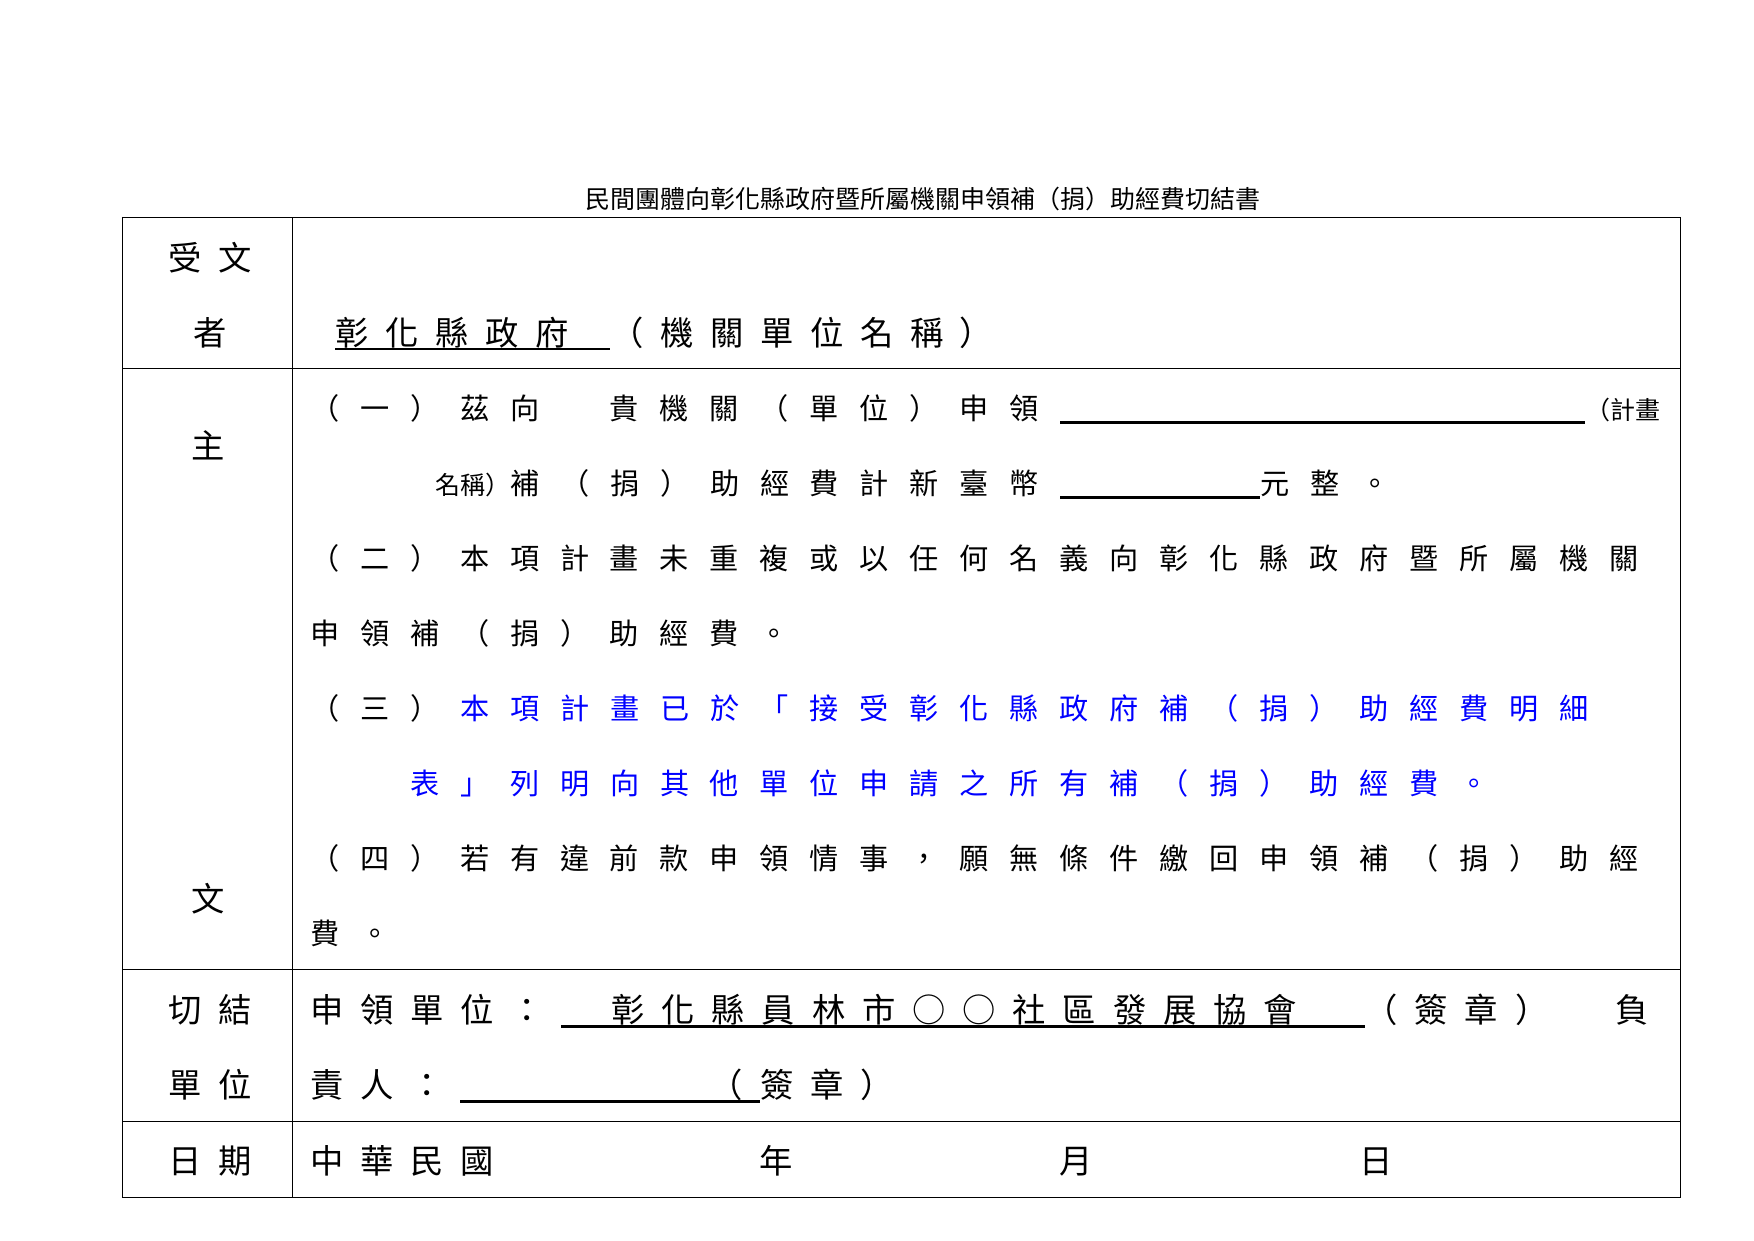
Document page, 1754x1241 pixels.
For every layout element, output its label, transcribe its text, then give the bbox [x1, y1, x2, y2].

table_cell 日期 [123, 1122, 292, 1197]
text 民間團體向彰化縣政府暨所屬機關申領補（捐）助經費切結書 [160, 179, 1685, 217]
table_cell 申領單位： 彰化縣員林市○○社區發展協會 （簽章） 負責人： （簽章） [293, 970, 1680, 1121]
table_cell 切結單位 [123, 970, 292, 1121]
table_header 彰化縣政府 （機關單位名稱） [293, 218, 1680, 368]
table_cell 主文 [123, 369, 292, 969]
table_header 受文者 [123, 218, 292, 368]
table_cell 中華民國 年 月 日 [293, 1122, 1680, 1197]
table_cell （一）茲向 貴機關（單位）申領 （計畫名稱）補（捐）助經費計新臺幣 元整。 （二）本項計畫未重複或以任何名義向彰化縣政府暨所屬機關申領補（捐）助經費。 （三）本項計畫已於「接受彰化縣政府補（捐）助經費明細表」列明向其他單位申請之所有補（捐）助經費。 （四）若有違前款申領情事，願無條件繳回申領補（捐）助經費。 [293, 369, 1680, 969]
